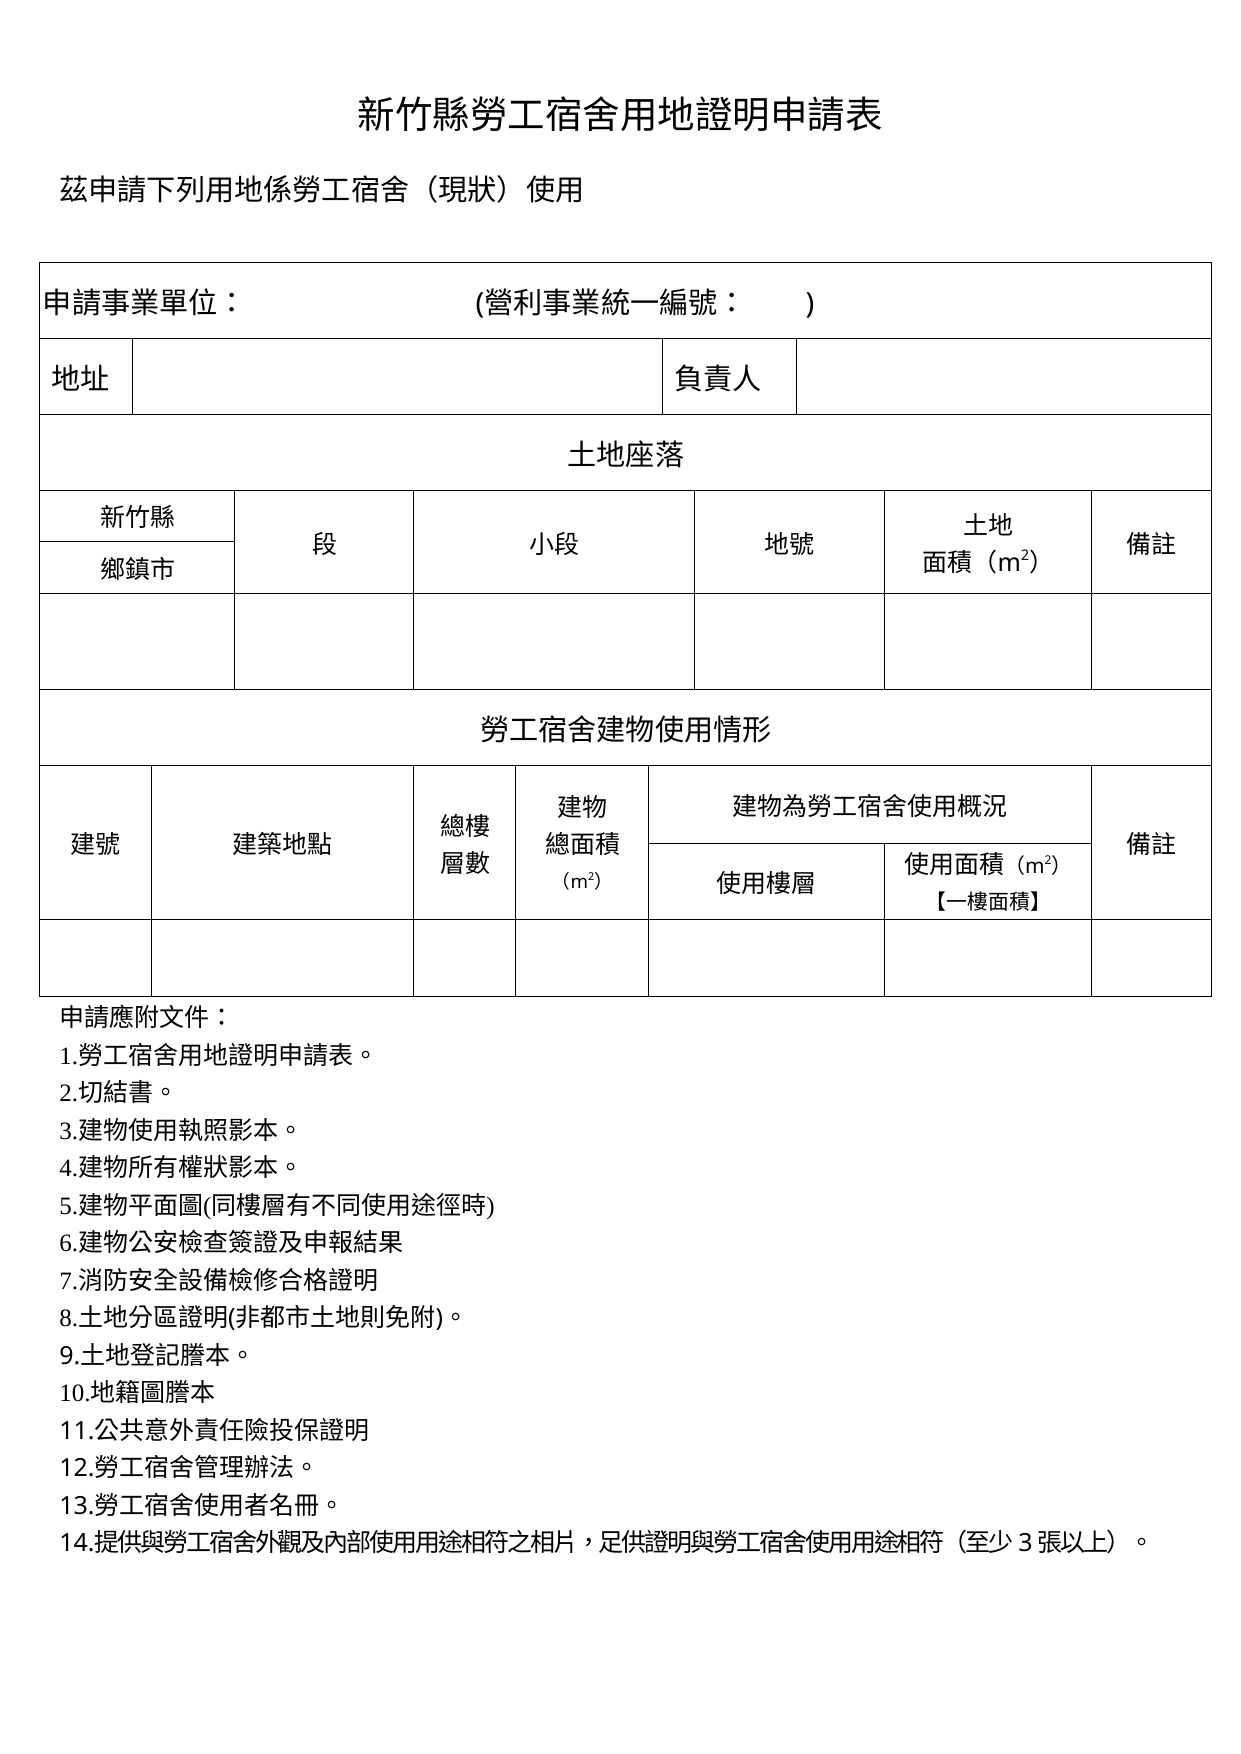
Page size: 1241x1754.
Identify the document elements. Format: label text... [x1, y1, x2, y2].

table_cell 土地座落 [40, 415, 1211, 490]
text 3.建物使用執照影本。 [59, 1109, 1181, 1147]
table_cell 新竹縣 [40, 491, 234, 541]
table_cell 備註 [1092, 491, 1211, 593]
text 申請應附文件： [59, 997, 1181, 1034]
text 11.公共意外責任險投保證明 [59, 1409, 1181, 1447]
table_cell [40, 920, 151, 996]
text 2.切結書。 [59, 1072, 1181, 1109]
text 4.建物所有權狀影本。 [59, 1147, 1181, 1184]
table_cell 段 [235, 491, 413, 593]
table_cell 地號 [695, 491, 884, 593]
text 5.建物平面圖(同樓層有不同使用途徑時) [59, 1184, 1181, 1222]
table_cell 勞工宿舍建物使用情形 [40, 690, 1211, 765]
table_cell [133, 339, 662, 414]
table_cell 建物 總面積（m2） [516, 766, 648, 919]
table_cell 建物為勞工宿舍使用概況 [649, 766, 1091, 843]
text 9.土地登記謄本。 [59, 1334, 1181, 1372]
table_cell [152, 920, 413, 996]
text 茲申請下列用地係勞工宿舍（現狀）使用 [59, 150, 1181, 225]
table_cell [414, 594, 694, 689]
table_cell [414, 920, 515, 996]
text 1.勞工宿舍用地證明申請表。 [59, 1034, 1181, 1072]
text 10.地籍圖謄本 [59, 1372, 1181, 1409]
table_cell 備註 [1092, 766, 1211, 919]
table_cell [235, 594, 413, 689]
table_cell [1092, 594, 1211, 689]
table_cell 使用面積（m2） 【一樓面積】 [885, 844, 1091, 919]
text 7.消防安全設備檢修合格證明 [59, 1259, 1181, 1297]
text 新竹縣勞工宿舍用地證明申請表 [59, 75, 1181, 150]
text 8.土地分區證明(非都市土地則免附)。 [59, 1297, 1181, 1334]
table_cell [797, 339, 1211, 414]
text 13.勞工宿舍使用者名冊。 [59, 1484, 1181, 1522]
table_cell [885, 920, 1091, 996]
table_cell [40, 594, 234, 689]
table_cell 地址 [40, 339, 132, 414]
text 12.勞工宿舍管理辦法。 [59, 1447, 1181, 1484]
table_cell 總樓 層數 [414, 766, 515, 919]
text 14.提供與勞工宿舍外觀及內部使用用途相符之相片，足供證明與勞工宿舍使用用途相符（至少3張以上）。 [59, 1522, 1181, 1559]
table_cell [695, 594, 884, 689]
table_cell 負責人 [663, 339, 796, 414]
table_cell 建築地點 [152, 766, 413, 919]
table_cell 使用樓層 [649, 844, 884, 919]
table_cell 土地 面積（m2） [885, 491, 1091, 593]
table_cell 建號 [40, 766, 151, 919]
table_cell [885, 594, 1091, 689]
table_header 申請事業單位： (營利事業統一編號： ) [40, 263, 1211, 338]
table_cell [516, 920, 648, 996]
table_cell 鄉鎮市 [40, 542, 234, 593]
text 6.建物公安檢查簽證及申報結果 [59, 1222, 1181, 1259]
table_cell [1092, 920, 1211, 996]
table_cell [649, 920, 884, 996]
table_cell 小段 [414, 491, 694, 593]
